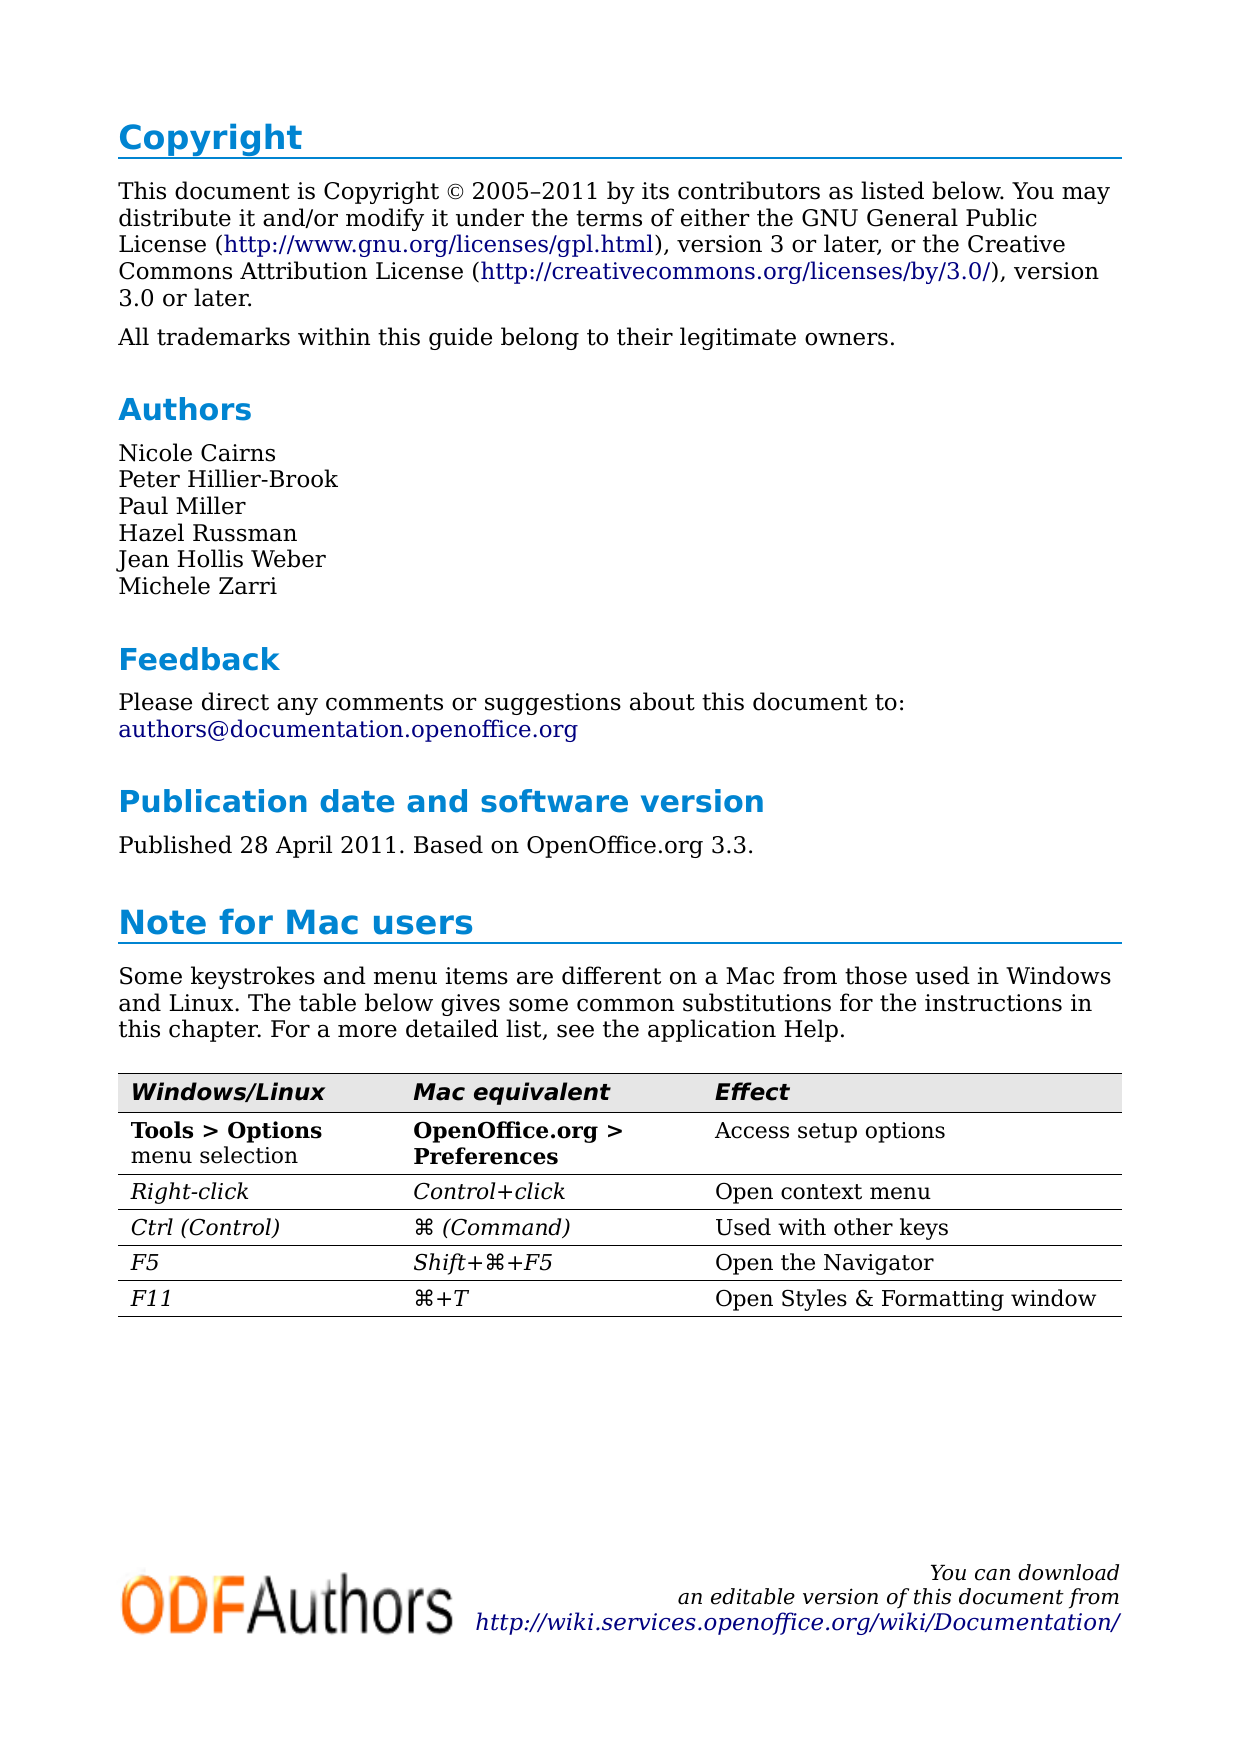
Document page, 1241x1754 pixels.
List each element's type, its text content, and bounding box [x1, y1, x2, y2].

table_header Mac equivalent [401, 1074, 702, 1112]
text All trademarks within this guide belong to their legitimate owners. [118, 324, 1122, 351]
text Published 28 April 2011. Based on OpenOffice.org 3.3. [118, 832, 1122, 859]
subtitle Copyright [118, 118, 1122, 157]
text Some keystrokes and menu items are different on a Mac from those used in Windows and Linux. The table below gives some common substitutions for the instructions in this chapter. For a more detailed list, see the application Help. [118, 963, 1122, 1043]
table_cell F11 [118, 1281, 401, 1316]
subtitle Note for Mac users [118, 903, 1122, 942]
table_cell Shift+z+F5 [401, 1246, 702, 1280]
table_header Effect [702, 1074, 1122, 1112]
table_cell Open context menu [702, 1175, 1122, 1209]
table_cell Tools > Options menu selection [118, 1113, 401, 1173]
table_cell OpenOffice.org > Preferences [401, 1113, 702, 1173]
table_cell Used with other keys [702, 1210, 1122, 1244]
table_cell F5 [118, 1246, 401, 1280]
table_cell Open Styles & Formatting window [702, 1281, 1122, 1316]
table_header Windows/Linux [118, 1074, 401, 1112]
table_cell Ctrl (Control) [118, 1210, 401, 1244]
text Please direct any comments or suggestions about this document to: authors@documentation.openoffice.org [118, 689, 1122, 743]
text Authors [118, 392, 1122, 428]
text Feedback [118, 642, 1122, 677]
text Publication date and software version [118, 785, 1122, 820]
text This document is Copyright © 2005–2011 by its contributors as listed below. You may distribute it and/or modify it under the terms of either the GNU General Public License (http://www.gnu.org/licenses/gpl.html), version 3 or later, or the Creative Commons Attribution License (http://creativecommons.org/licenses/by/3.0/), version 3.0 or later. [118, 178, 1122, 311]
table_cell z+T [401, 1281, 702, 1316]
table_cell z (Command) [401, 1210, 702, 1244]
table_cell Open the Navigator [702, 1246, 1122, 1280]
text Nicole Cairns Peter Hillier-Brook Paul Miller Hazel Russman Jean Hollis Weber Michele Zarri [118, 440, 1122, 600]
table_cell Right-click [118, 1175, 401, 1209]
table_cell Access setup options [702, 1113, 1122, 1173]
picture [116, 1567, 459, 1642]
table_cell Control+click [401, 1175, 702, 1209]
